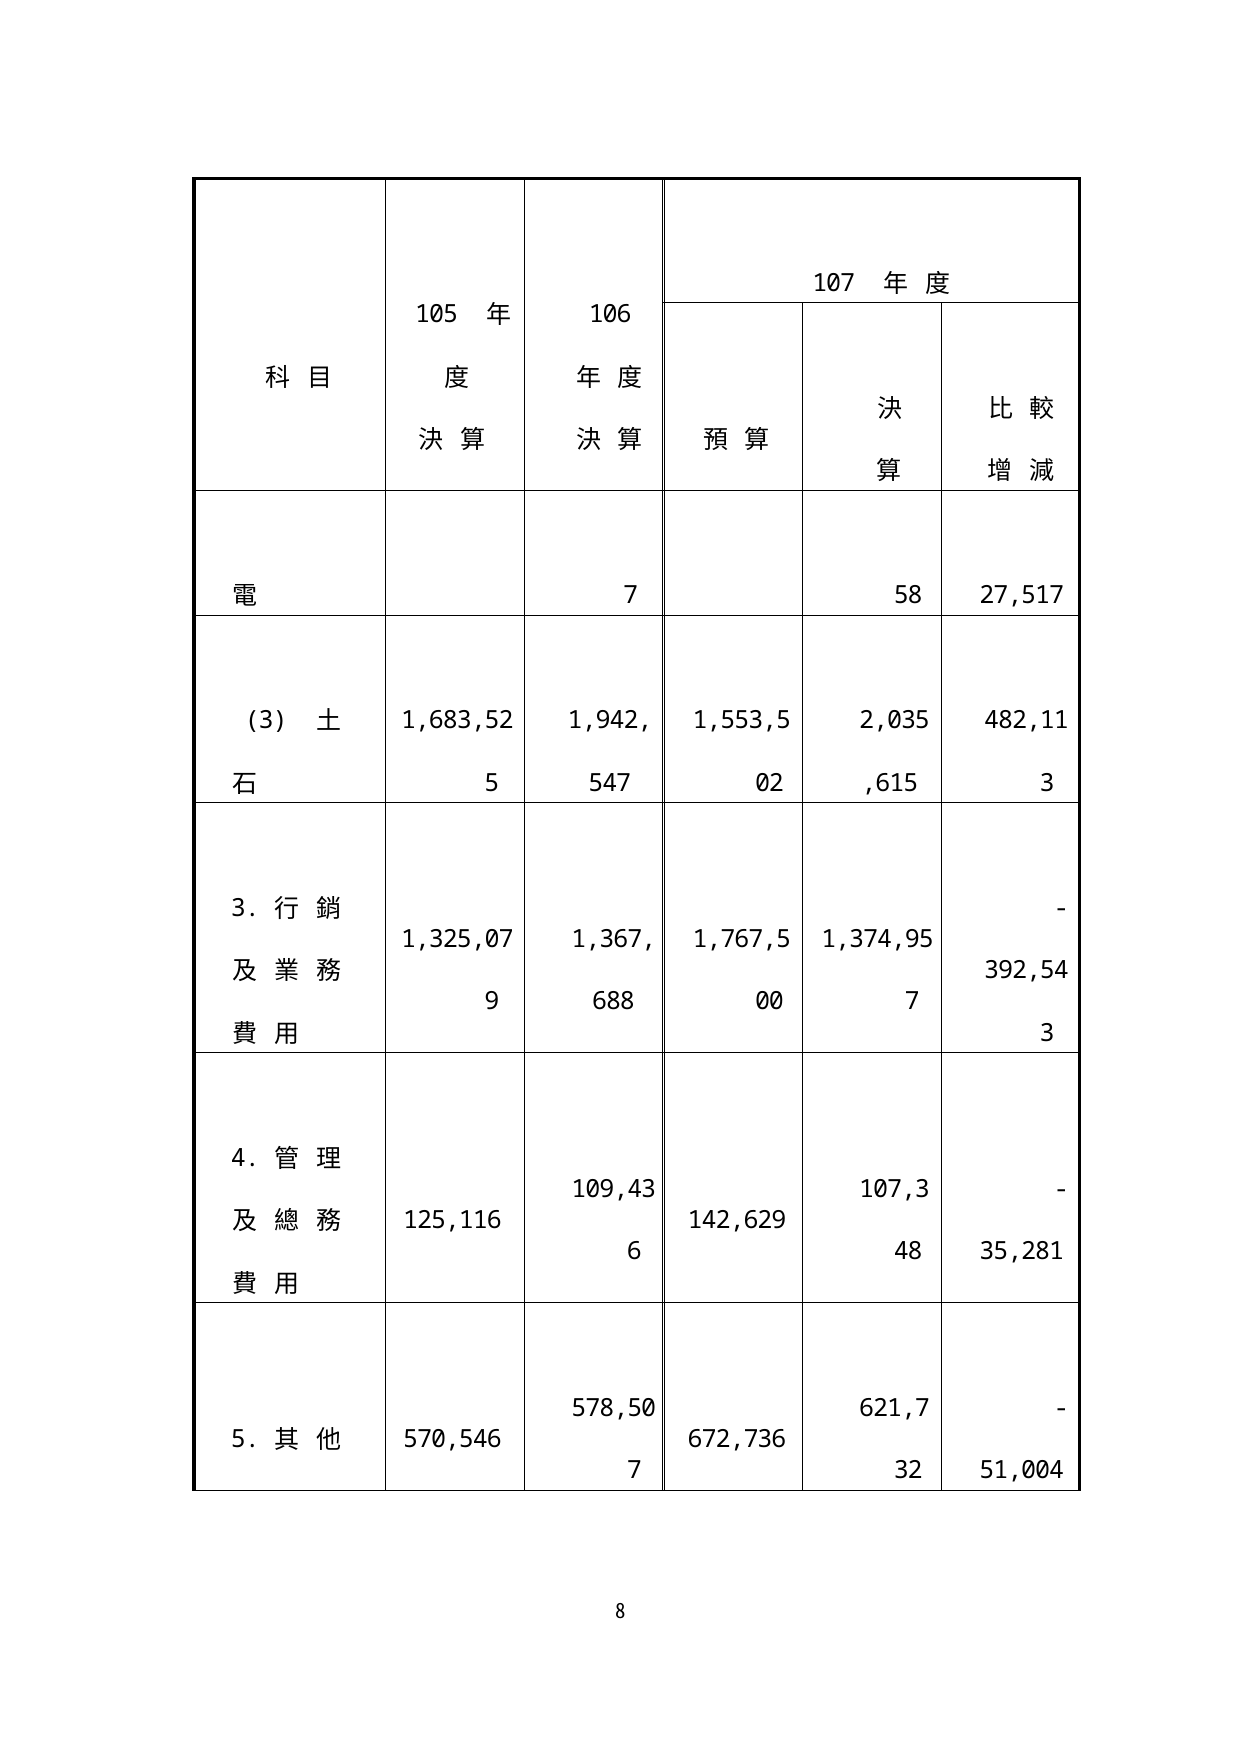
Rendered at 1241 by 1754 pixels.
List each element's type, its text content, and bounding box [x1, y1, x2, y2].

table_cell 1,767,500 [665, 803, 802, 1052]
table_cell 125,116 [386, 1053, 524, 1302]
table_cell 7 [525, 491, 662, 615]
table_header 科目 [196, 180, 385, 490]
table_cell 1,942,547 [525, 616, 662, 802]
table_cell 142,629 [665, 1053, 802, 1302]
table_cell 578,507 [525, 1303, 662, 1490]
table_cell (3)土石 [196, 616, 385, 802]
table_cell -27,517 [942, 491, 1078, 615]
table_cell 109,436 [525, 1053, 662, 1302]
table_cell 1,325,079 [386, 803, 524, 1052]
table_cell 1,367,688 [525, 803, 662, 1052]
table_cell 570,546 [386, 1303, 524, 1490]
table_cell -51,004 [942, 1303, 1078, 1490]
table_cell 比較增減 [942, 303, 1078, 490]
table_cell 107,348 [803, 1053, 941, 1302]
table_header 105年度 決算 [386, 180, 524, 490]
table_cell 621,732 [803, 1303, 941, 1490]
table_cell 決算 [803, 303, 941, 490]
table_cell 58 [803, 491, 941, 615]
table_cell 672,736 [665, 1303, 802, 1490]
table_cell 電 [196, 491, 385, 615]
table_cell 482,113 [942, 616, 1078, 802]
table_cell -35,281 [942, 1053, 1078, 1302]
table_cell [665, 491, 802, 615]
table_cell 5.其他 [196, 1303, 385, 1490]
table_cell 1,683,525 [386, 616, 524, 802]
table_cell -392,543 [942, 803, 1078, 1052]
table_cell 2,035,615 [803, 616, 941, 802]
table_cell [386, 491, 524, 615]
table_header 107年度 [665, 180, 1078, 302]
table_cell 1,553,502 [665, 616, 802, 802]
table_cell 3.行銷及業務費用 [196, 803, 385, 1052]
table_cell 4.管理及總務費用 [196, 1053, 385, 1302]
table_cell 1,374,957 [803, 803, 941, 1052]
table_header 106年度 決算 [525, 180, 662, 490]
table_cell 預算 [665, 303, 802, 490]
